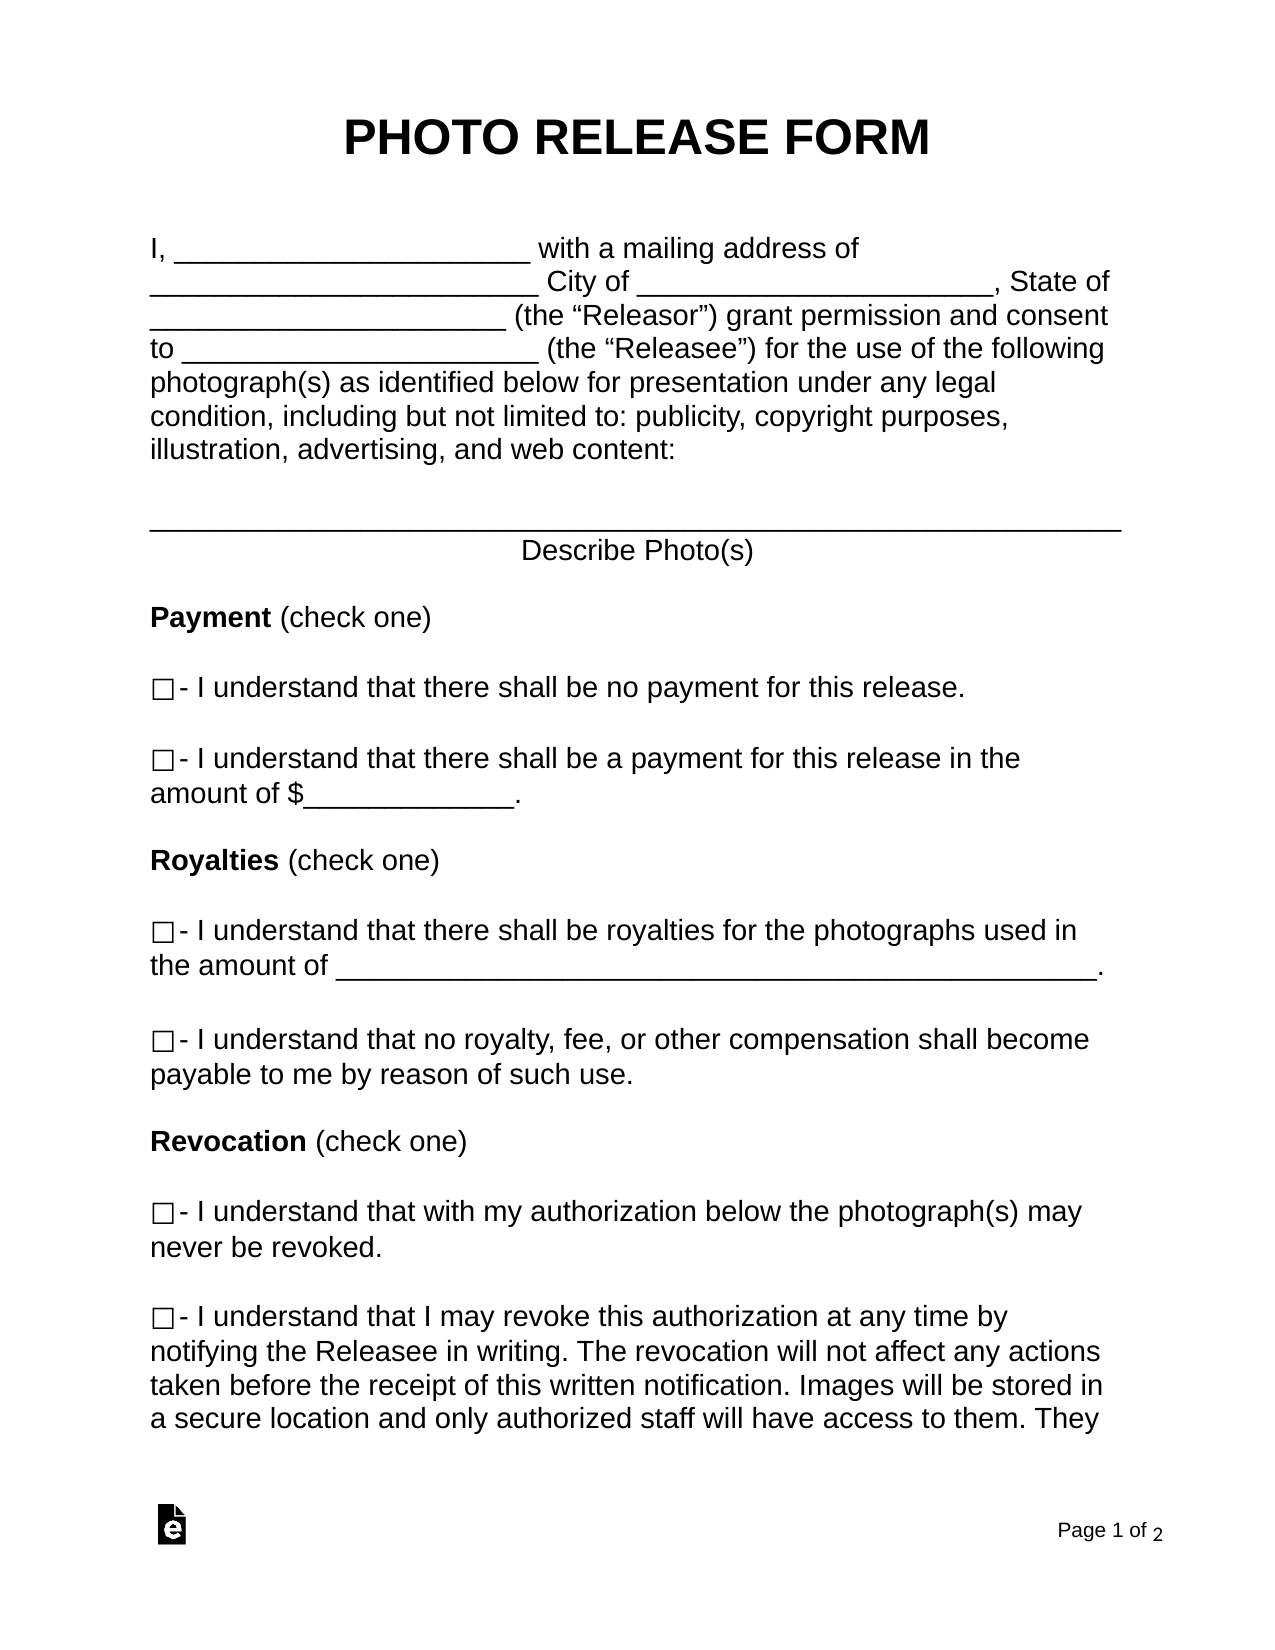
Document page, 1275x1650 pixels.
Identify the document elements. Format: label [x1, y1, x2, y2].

picture [150, 1502, 192, 1545]
